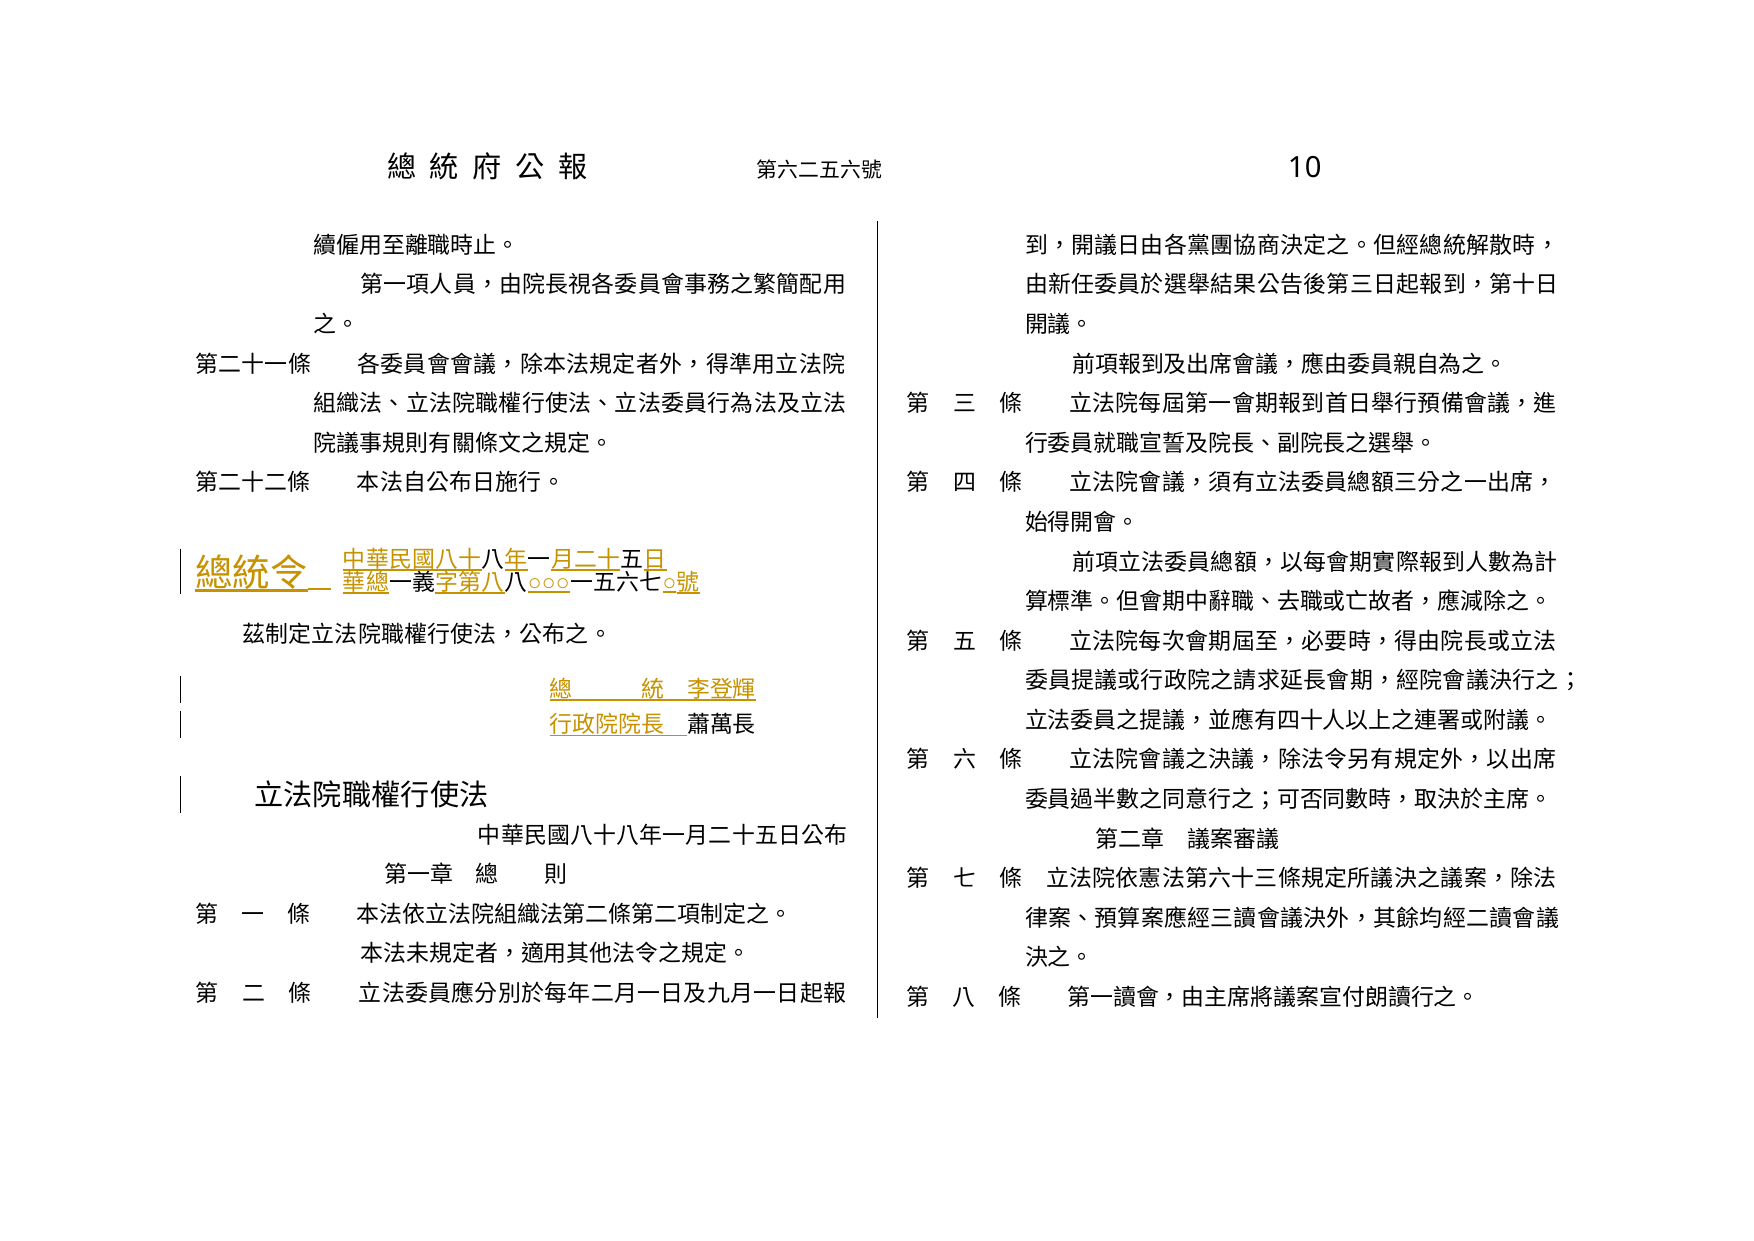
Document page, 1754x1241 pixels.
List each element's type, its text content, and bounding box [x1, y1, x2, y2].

text 中華民國八十八年一月二十五日公布 [254, 813, 847, 851]
text 第一項人員，由院長視各委員會事務之繁簡配用之。 [313, 261, 847, 340]
text 第 五 條 立法院每次會期屆至，必要時，得由院長或立法委員提議或行政院之請求延長會期，經院會議決行之；立法委員之提議，並應有四十人以上之連署或附議。 [907, 617, 1559, 736]
text 第 三 條 立法院每屆第一會期報到首日舉行預備會議，進行委員就職宣誓及院長、副院長之選舉。 [907, 380, 1559, 459]
text 第二十一條 各委員會會議，除本法規定者外，得準用立法院組織法、立法院職權行使法、立法委員行為法及立法院議事規則有關條文之規定。 [195, 340, 847, 459]
text 第一章 總 則 [195, 851, 847, 890]
table_header 中華民國八十八年一月二十五日 華總一義字第八八○○○一五六七○號 [354, 549, 852, 594]
text 第二章 議案審議 [907, 815, 1559, 855]
text 立法院職權行使法 [254, 776, 847, 813]
text 第二十二條 本法自公布日施行。 [195, 459, 847, 499]
text 第 一 條 本法依立法院組織法第二條第二項制定之。 [195, 890, 847, 930]
text 行政院院長 蕭萬長 [195, 711, 847, 738]
text 第 七 條 立法院依憲法第六十三條規定所議決之議案，除法律案、預算案應經三讀會議決外，其餘均經二讀會議決之。 [907, 855, 1559, 974]
table_header 中華民國八十八年一月二十五日 華總一義字第八八○○○一五六七○號 [568, 549, 608, 569]
text 前項報到及出席會議，應由委員親自為之。 [1025, 340, 1559, 380]
table_header 總統令 [192, 549, 340, 594]
text 第 二 條 立法委員應分別於每年二月一日及九月一日起報 [195, 969, 847, 1009]
text 本法修正施行前依雇員管理規則進用之現職書記，其未具公務人員任用資格者，得占用前項書記職缺繼續僱用至離職時止。 [313, 222, 847, 261]
text 第 八 條 第一讀會，由主席將議案宣付朗讀行之。 [907, 974, 1559, 1013]
text 前項立法委員總額，以每會期實際報到人數為計算標準。但會期中辭職、去職或亡故者，應減除之。 [1025, 538, 1559, 617]
text 第 四 條 立法院會議，須有立法委員總額三分之一出席，始得開會。 [907, 459, 1559, 538]
text 第 六 條 立法院會議之決議，除法令另有規定外，以出席委員過半數之同意行之；可否同數時，取決於主席。 [907, 736, 1559, 815]
text 到，開議日由各黨團協商決定之。但經總統解散時，由新任委員於選舉結果公告後第三日起報到，第十日開議。 [907, 222, 1559, 340]
text 總 統 李登輝 [195, 676, 847, 703]
text 茲制定立法院職權行使法，公布之。 [195, 607, 847, 651]
text 本法未規定者，適用其他法令之規定。 [313, 930, 847, 969]
